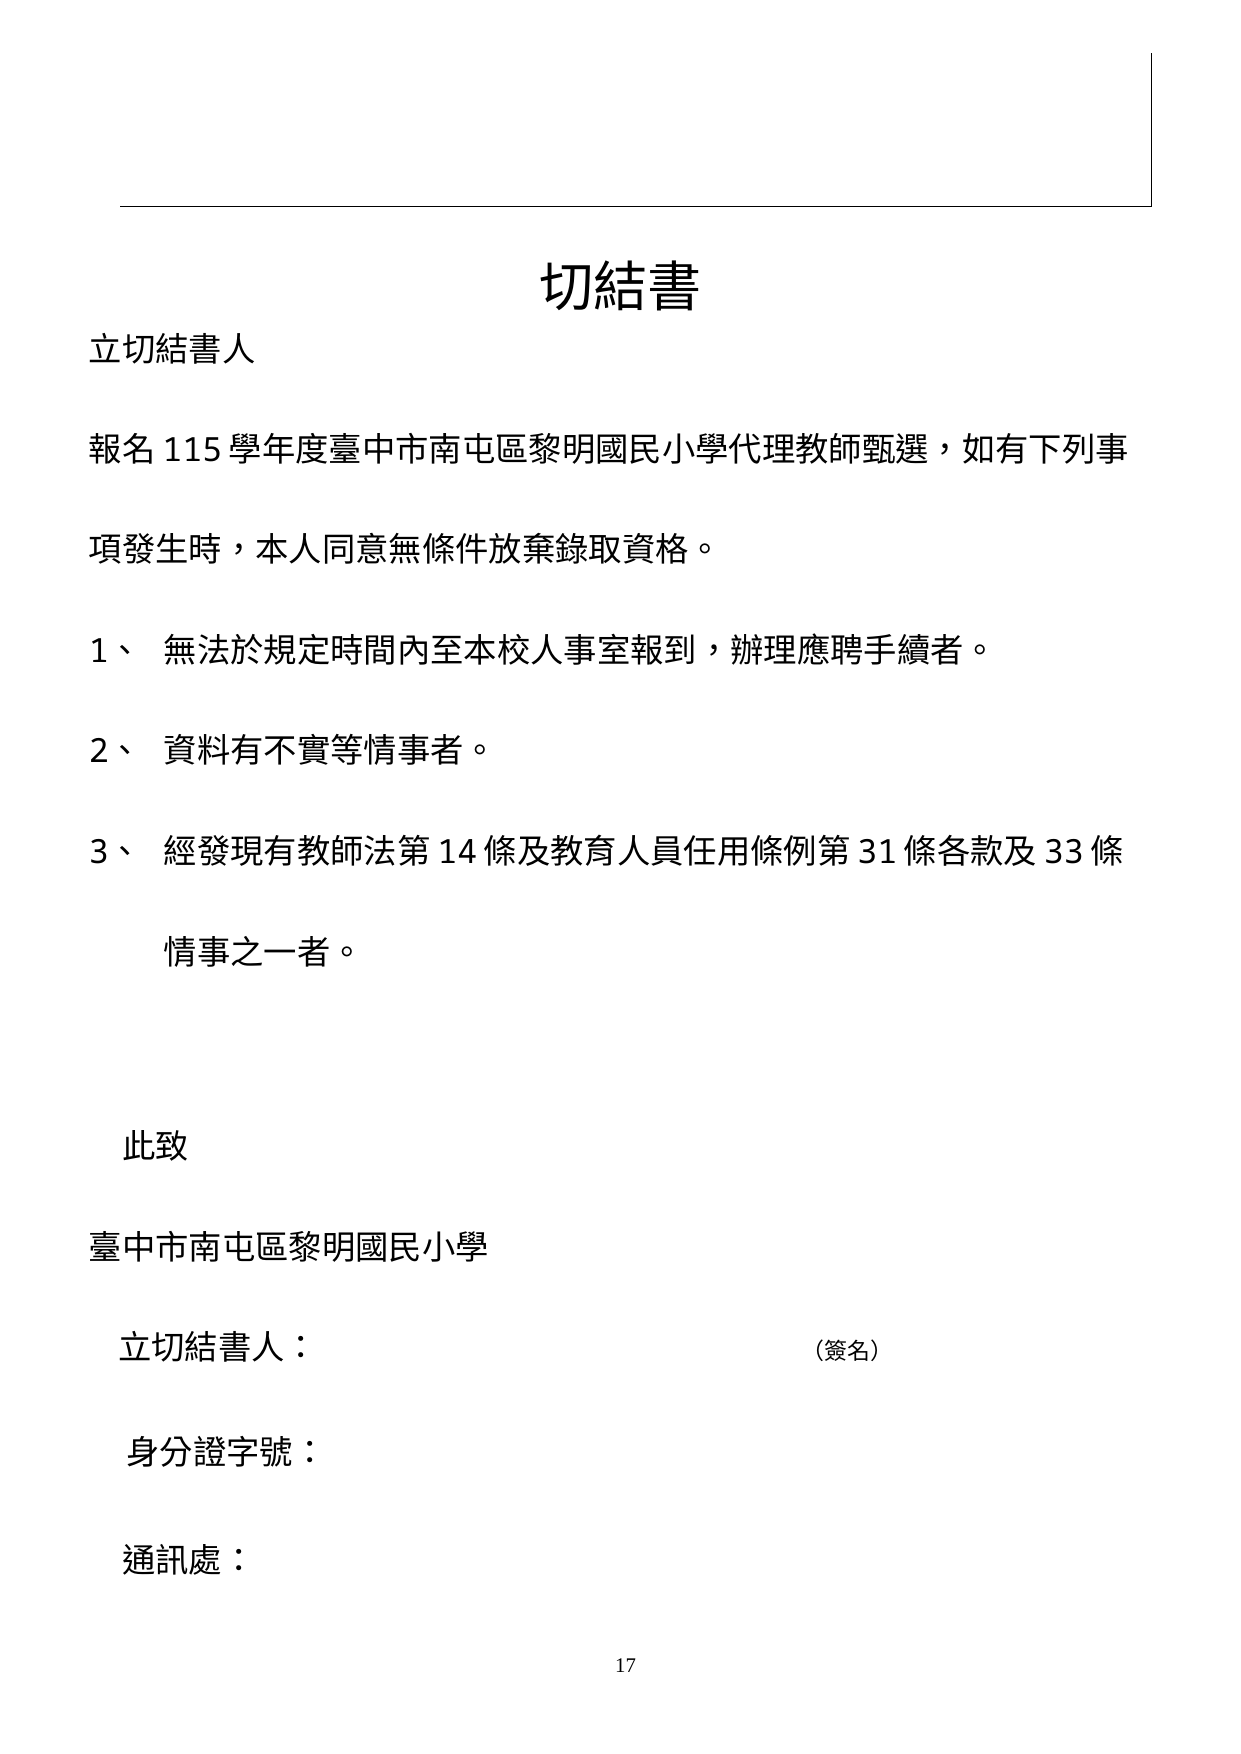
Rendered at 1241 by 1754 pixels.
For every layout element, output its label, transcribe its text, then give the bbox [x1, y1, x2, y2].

text 立切結書人 [89, 322, 1152, 371]
text 切結書 [89, 244, 1152, 322]
list 經發現有教師法第14條及教育人員任用條例第31條各款及33條情事之一者。 [89, 825, 1152, 974]
text 通訊處： [89, 1534, 1152, 1582]
text 立切結書人： （簽名） [89, 1321, 1152, 1369]
list 無法於規定時間內至本校人事室報到，辦理應聘手續者。 [89, 623, 1152, 672]
text 報名115學年度臺中市南屯區黎明國民小學代理教師甄選，如有下列事項發生時，本人同意無條件放棄錄取資格。 [89, 423, 1152, 571]
text 臺中市南屯區黎明國民小學 [89, 1220, 1152, 1269]
text 身分證字號： [89, 1421, 1152, 1475]
text 此致 [89, 1120, 1152, 1168]
list 資料有不實等情事者。 [89, 724, 1152, 773]
